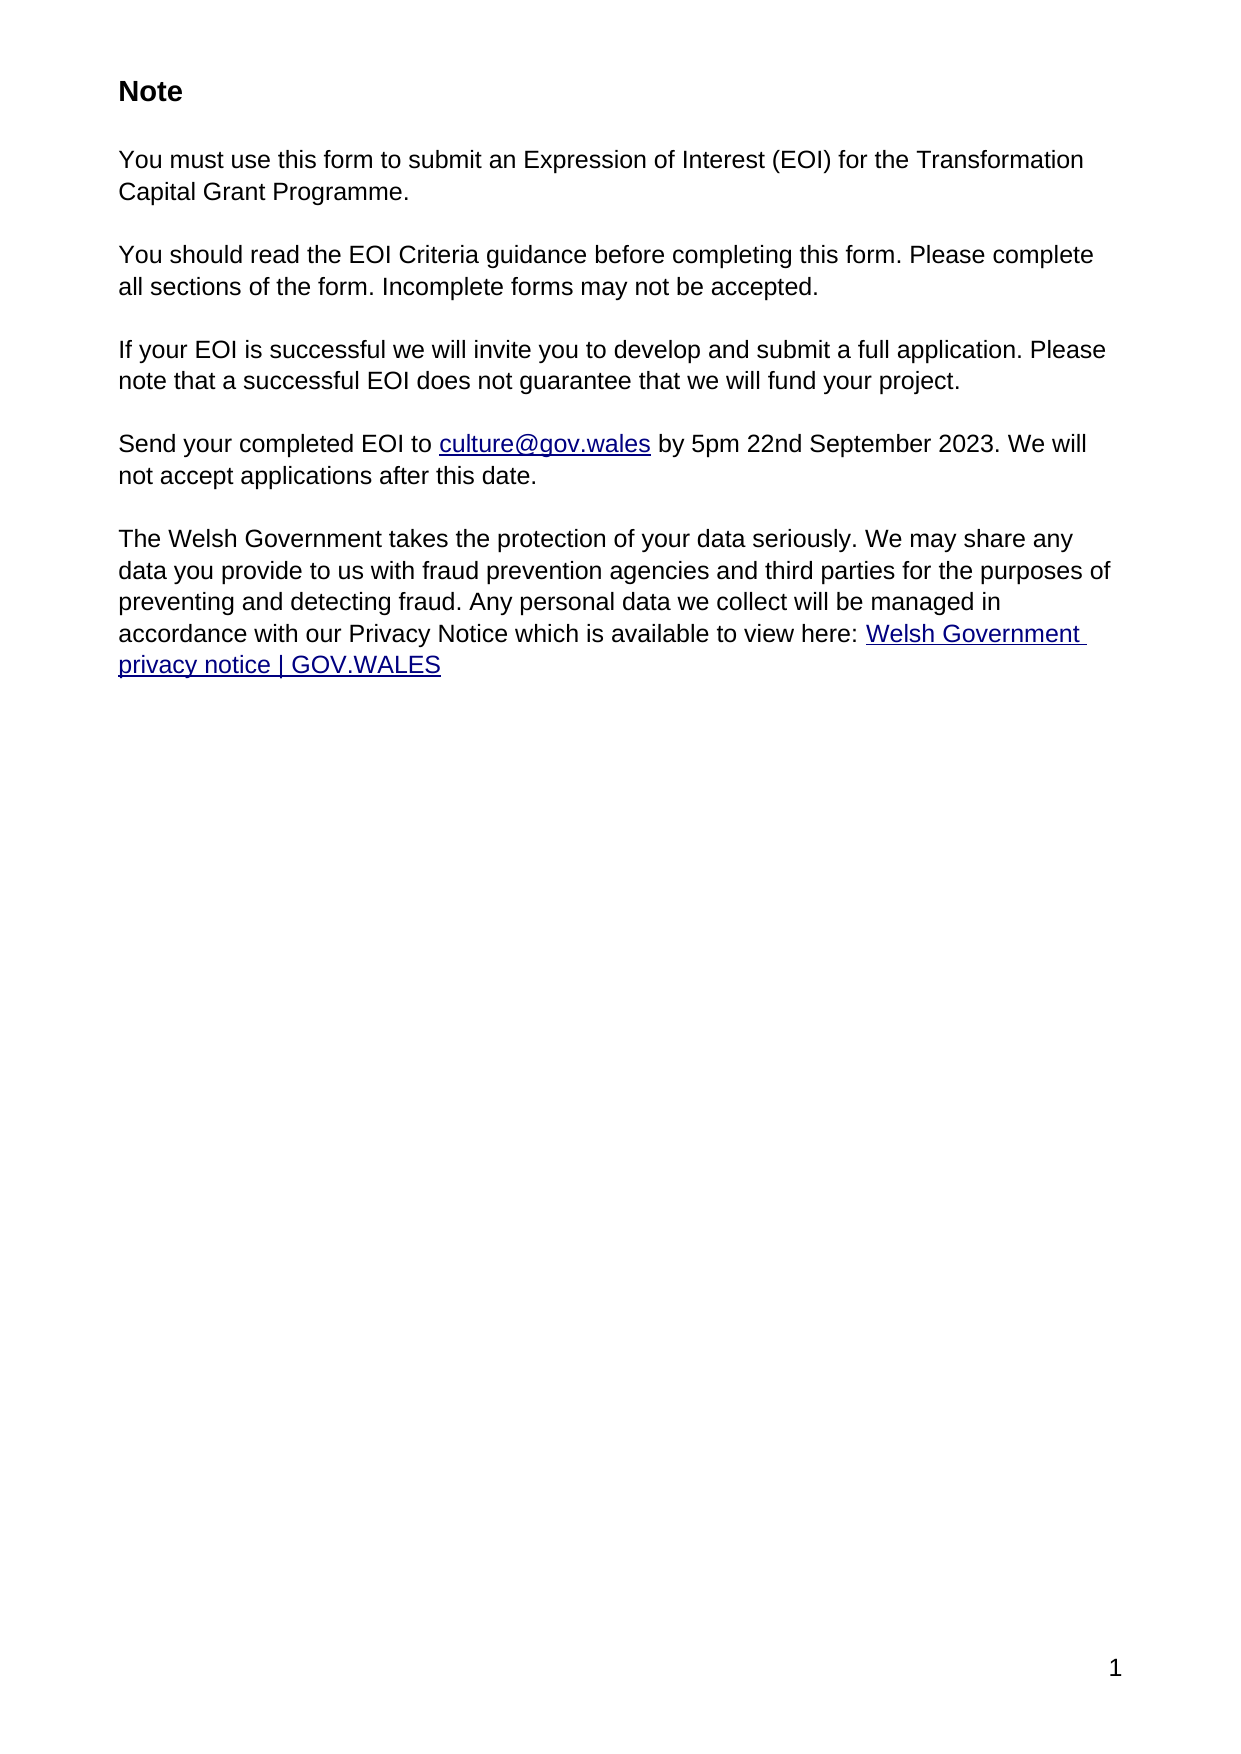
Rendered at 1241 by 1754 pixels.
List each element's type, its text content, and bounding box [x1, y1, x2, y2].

text The Welsh Government takes the protection of your data seriously. We may share any data you provide to us with fraud prevention agencies and third parties for the purposes of preventing and detecting fraud. Any personal data we collect will be managed in accordance with our Privacy Notice which is available to view here: Welsh Government privacy notice | GOV.WALES [118, 524, 1122, 679]
text Note [118, 74, 1122, 107]
text You must use this form to submit an Expression of Interest (EOI) for the Transformation Capital Grant Programme. [118, 145, 1122, 206]
text If your EOI is successful we will invite you to develop and submit a full application. Please note that a successful EOI does not guarantee that we will fund your project. [118, 335, 1122, 395]
text You should read the EOI Criteria guidance before completing this form. Please complete all sections of the form. Incomplete forms may not be accepted. [118, 240, 1122, 300]
text Send your completed EOI to culture@gov.wales by 5pm 22nd September 2023. We will not accept applications after this date. [118, 429, 1122, 490]
